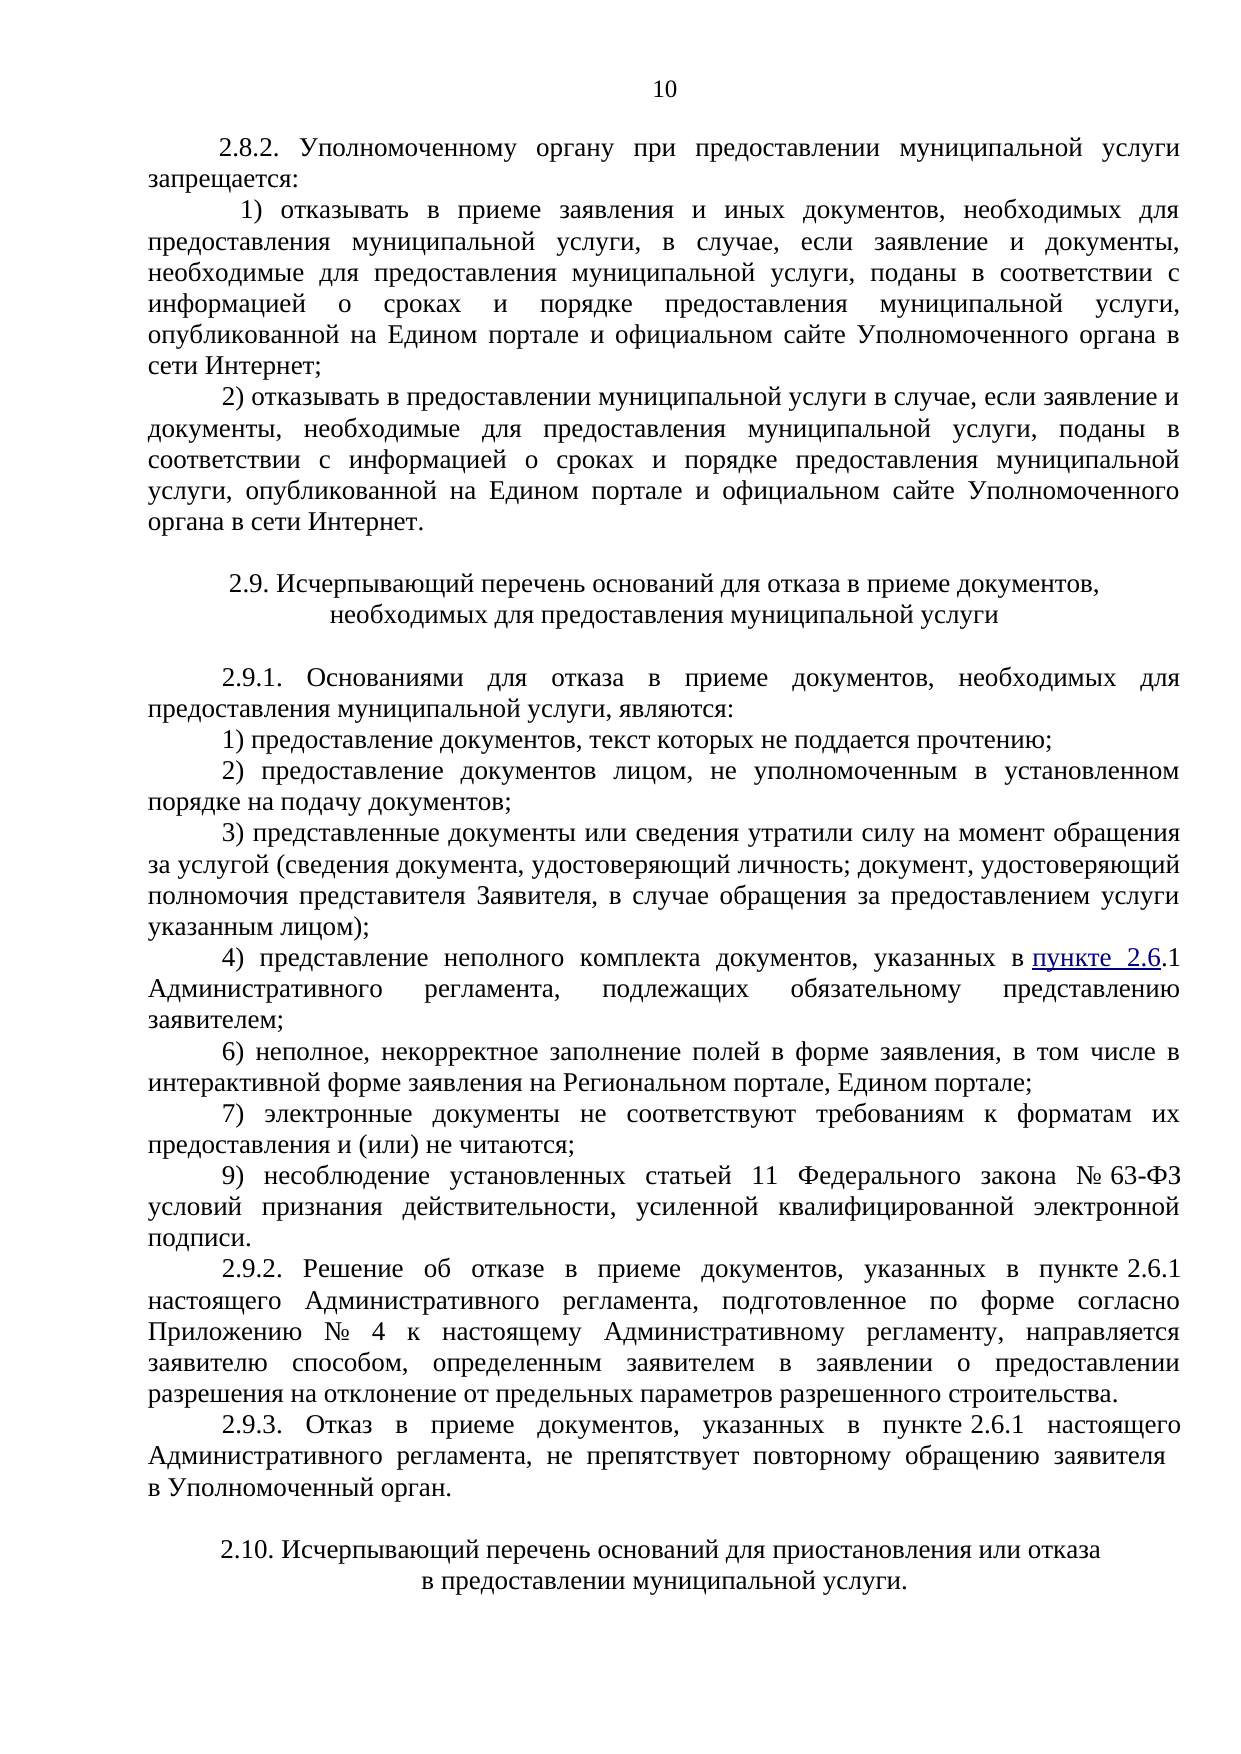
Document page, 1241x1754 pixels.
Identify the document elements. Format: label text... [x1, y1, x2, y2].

text 2.9. Исчерпывающий перечень оснований для отказа в приеме документов, необходимых для предоставления муниципальной услуги [148, 567, 1181, 630]
text 2.8.2. Уполномоченному органу при предоставлении муниципальной услуги запрещается: [148, 131, 1181, 194]
text 3) представленные документы или сведения утратили силу на момент обращения за услугой (сведения документа, удостоверяющий личность; документ, удостоверяющий полномочия представителя Заявителя, в случае обращения за предоставлением услуги указанным лицом); [148, 817, 1181, 941]
text 2.9.3. Отказ в приеме документов, указанных в пункте 2.6.1 настоящего Административного регламента, не препятствует повторному обращению заявителя в Уполномоченный орган. [148, 1408, 1181, 1502]
text 2.10. Исчерпывающий перечень оснований для приостановления или отказа в предоставлении муниципальной услуги. [148, 1533, 1181, 1595]
text 1) отказывать в приеме заявления и иных документов, необходимых для предоставления муниципальной услуги, в случае, если заявление и документы, необходимые для предоставления муниципальной услуги, поданы в соответствии с информацией о сроках и порядке предоставления муниципальной услуги, опубликованной на Едином портале и официальном сайте Уполномоченного органа в сети Интернет; [148, 194, 1181, 381]
text 1) предоставление документов, текст которых не поддается прочтению; [148, 723, 1181, 754]
text 6) неполное, некорректное заполнение полей в форме заявления, в том числе в интерактивной форме заявления на Региональном портале, Едином портале; [148, 1034, 1181, 1097]
text 2.9.2. Решение об отказе в приеме документов, указанных в пункте 2.6.1 настоящего Административного регламента, подготовленное по форме согласно Приложению № 4 к настоящему Административному регламенту, направляется заявителю способом, определенным заявителем в заявлении о предоставлении разрешения на отклонение от предельных параметров разрешенного строительства. [148, 1253, 1181, 1408]
text 4) представление неполного комплекта документов, указанных в пункте 2.6.1 Административного регламента, подлежащих обязательному представлению заявителем; [148, 941, 1181, 1034]
text 2.9.1. Основаниями для отказа в приеме документов, необходимых для предоставления муниципальной услуги, являются: [148, 661, 1181, 723]
text 7) электронные документы не соответствуют требованиям к форматам их предоставления и (или) не читаются; [148, 1097, 1181, 1159]
text 2) предоставление документов лицом, не уполномоченным в установленном порядке на подачу документов; [148, 754, 1181, 817]
text 9) несоблюдение установленных статьей 11 Федерального закона № 63-ФЗ условий признания действительности, усиленной квалифицированной электронной подписи. [148, 1159, 1181, 1253]
text 2) отказывать в предоставлении муниципальной услуги в случае, если заявление и документы, необходимые для предоставления муниципальной услуги, поданы в соответствии с информацией о сроках и порядке предоставления муниципальной услуги, опубликованной на Едином портале и официальном сайте Уполномоченного органа в сети Интернет. [148, 381, 1181, 536]
